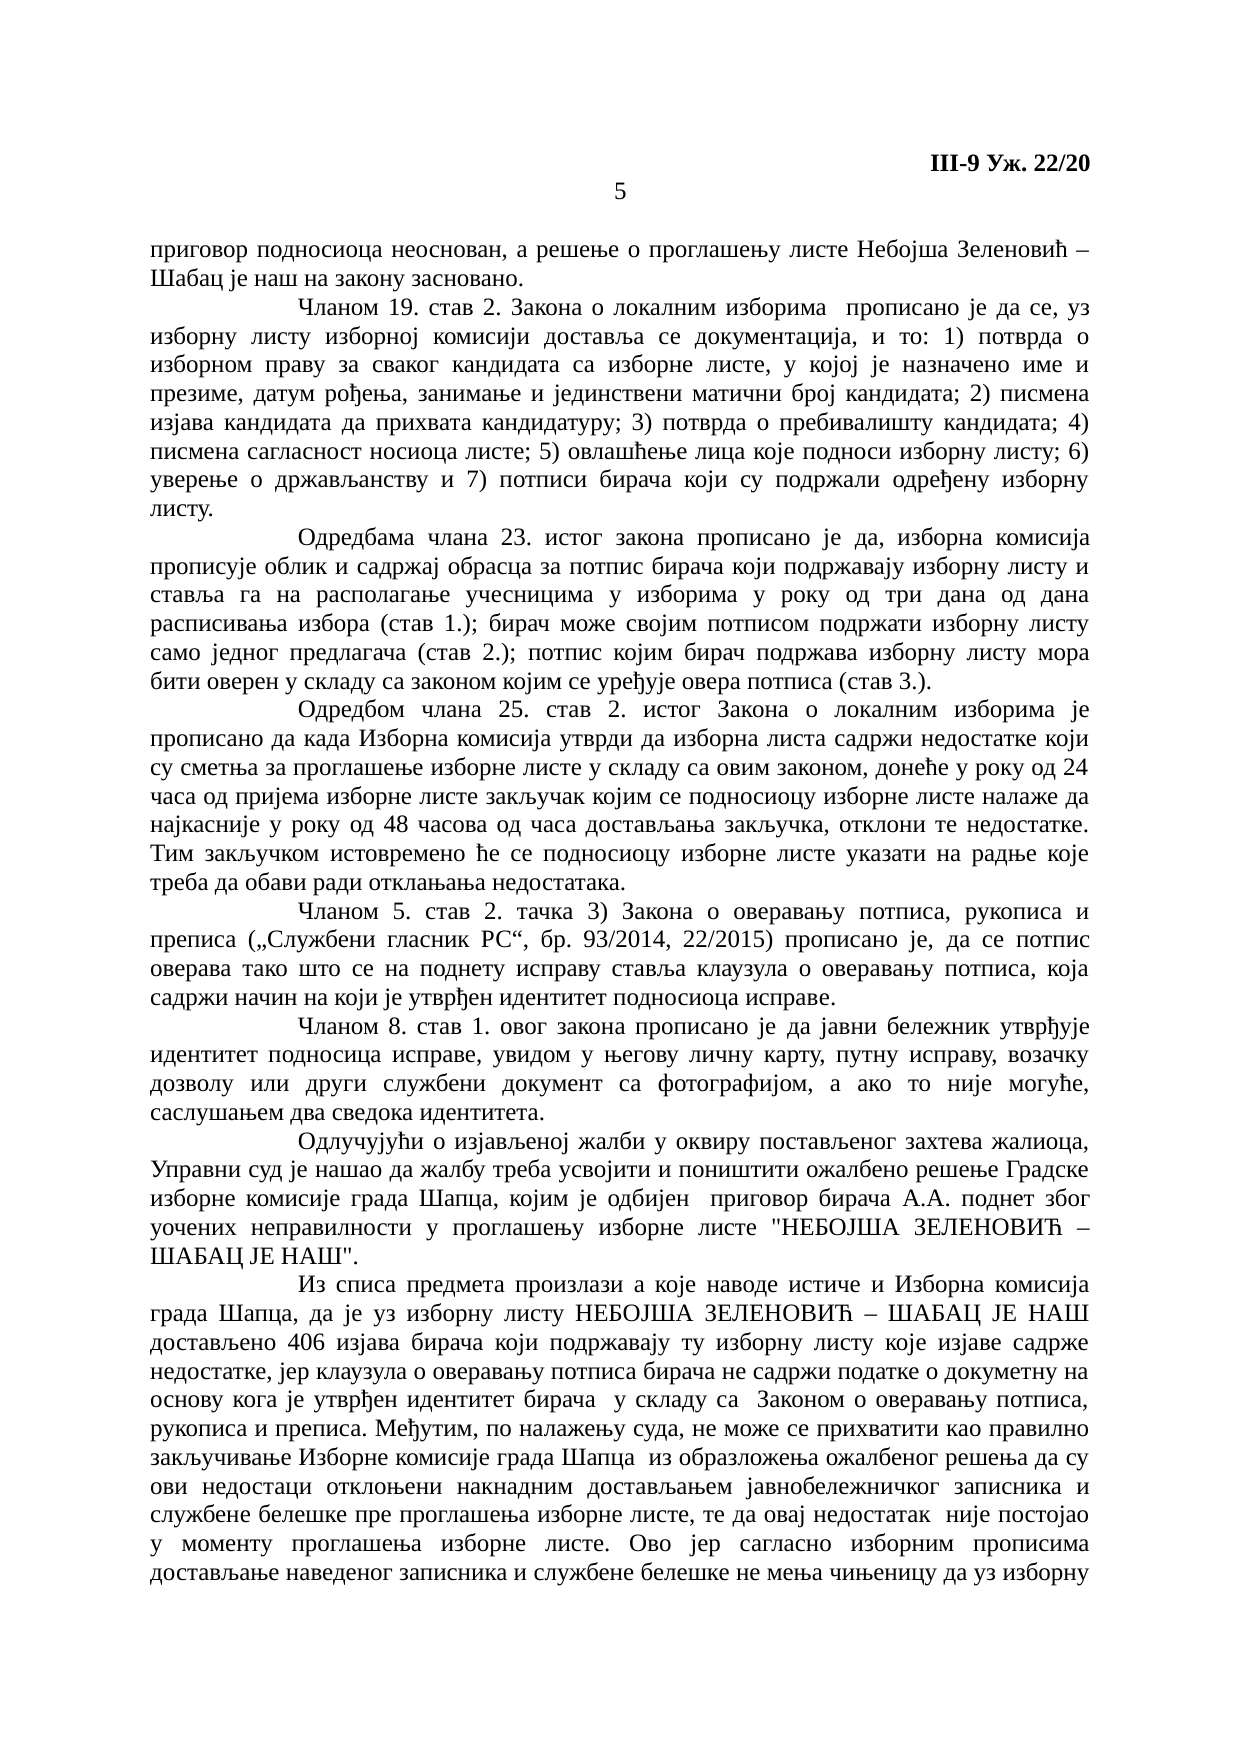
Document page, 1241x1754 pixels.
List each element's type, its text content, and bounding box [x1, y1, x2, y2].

text Из списа предмета произлази а које наводе истиче и Изборна комисија града Шапца, да је уз изборну листу НЕБОЈША ЗЕЛЕНОВИЋ – ШАБАЦ ЈЕ НАШ достављено 406 изјава бирача који подржавају ту изборну листу које изјаве садрже недостатке, јер клаузула о оверавању потписа бирача не садржи податке о докуметну на основу кога је утврђен идентитет бирача у складу са Законом о оверавању потписа, рукописа и преписа. Међутим, по налажењу суда, не може се прихватити као правилно закључивање Изборне комисије града Шапца из образложења ожалбеног решења да су ови недостаци отклоњени накнадним достављањем јавнобележничког записника и службене белешке пре проглашења изборне листе, те да овај недостатак није постојао у моменту проглашења изборне листе. Ово јер сагласно изборним прописима достављање наведеног записника и службене белешке не мења чињеницу да уз изборну [150, 1269, 1090, 1586]
text Чланом 8. став 1. овог закона прописано је да јавни бележник утврђује идентитет подносица исправе, увидом у његову личну карту, путну исправу, возачку дозволу или други службени документ са фотографијом, а ако то није могуће, саслушањем два сведока идентитета. [150, 1011, 1090, 1126]
text Чланом 19. став 2. Закона о локалним изборима прописано је да се, уз изборну листу изборној комисији доставља се документација, и то: 1) потврда о изборном праву за сваког кандидата са изборне листе, у којој је назначено име и презиме, датум рођења, занимање и јединствени матични број кандидата; 2) писмена изјава кандидата да прихвата кандидатуру; 3) потврда о пребивалишту кандидата; 4) писмена сагласност носиоца листе; 5) овлашћење лица које подноси изборну листу; 6) уверење о држављанству и 7) потписи бирача који су подржали одређену изборну листу. [150, 292, 1090, 522]
text Одредбом члана 25. став 2. истог Закона о локалним изборима је прописано да када Изборна комисија утврди да изборна листа садржи недостатке који су сметња за проглашење изборне листе у складу са овим законом, донеће у року од 24 часа од пријема изборне листе закључак којим се подносиоцу изборне листе налаже да најкасније у року од 48 часова од часа достављања закључка, отклони те недостатке. Тим закључком истовремено ће се подносиоцу изборне листе указати на радње које треба да обави ради отклањања недостатака. [150, 694, 1090, 896]
text Чланом 5. став 2. тачка 3) Закона о оверавању потписа, рукописа и преписа („Службени гласник РС“, бр. 93/2014, 22/2015) прописано је, да се потпис оверава тако што се на поднету исправу ставља клаузула о оверавању потписа, која садржи начин на који је утврђен идентитет подносиоца исправе. [150, 896, 1090, 1011]
text Одлучујући о изјављеној жалби у оквиру постављеног захтева жалиоца, Управни суд је нашао да жалбу треба усвојити и поништити ожалбено решење Градске изборне комисије града Шапца, којим је одбијен приговор бирача А.А. поднет због уочених неправилности у проглашењу изборне листе "НЕБОЈША ЗЕЛЕНОВИЋ – ШАБАЦ ЈЕ НАШ". [150, 1126, 1090, 1269]
text Одредбама члана 23. истог закона прописано је да, изборна комисија прописује облик и садржај обрасца за потпис бирача који подржавају изборну листу и ставља га на располагање учесницима у изборима у року од три дана од дана расписивања избора (став 1.); бирач може својим потписом подржати изборну листу само једног предлагача (став 2.); потпис којим бирач подржава изборну листу мора бити оверен у складу са законом којим се уређује овера потписа (став 3.). [150, 522, 1090, 694]
text приговор подносиоца неоснован, а решење о проглашењу листе Небојша Зеленовић – Шабац је наш на закону засновано. [150, 234, 1090, 292]
